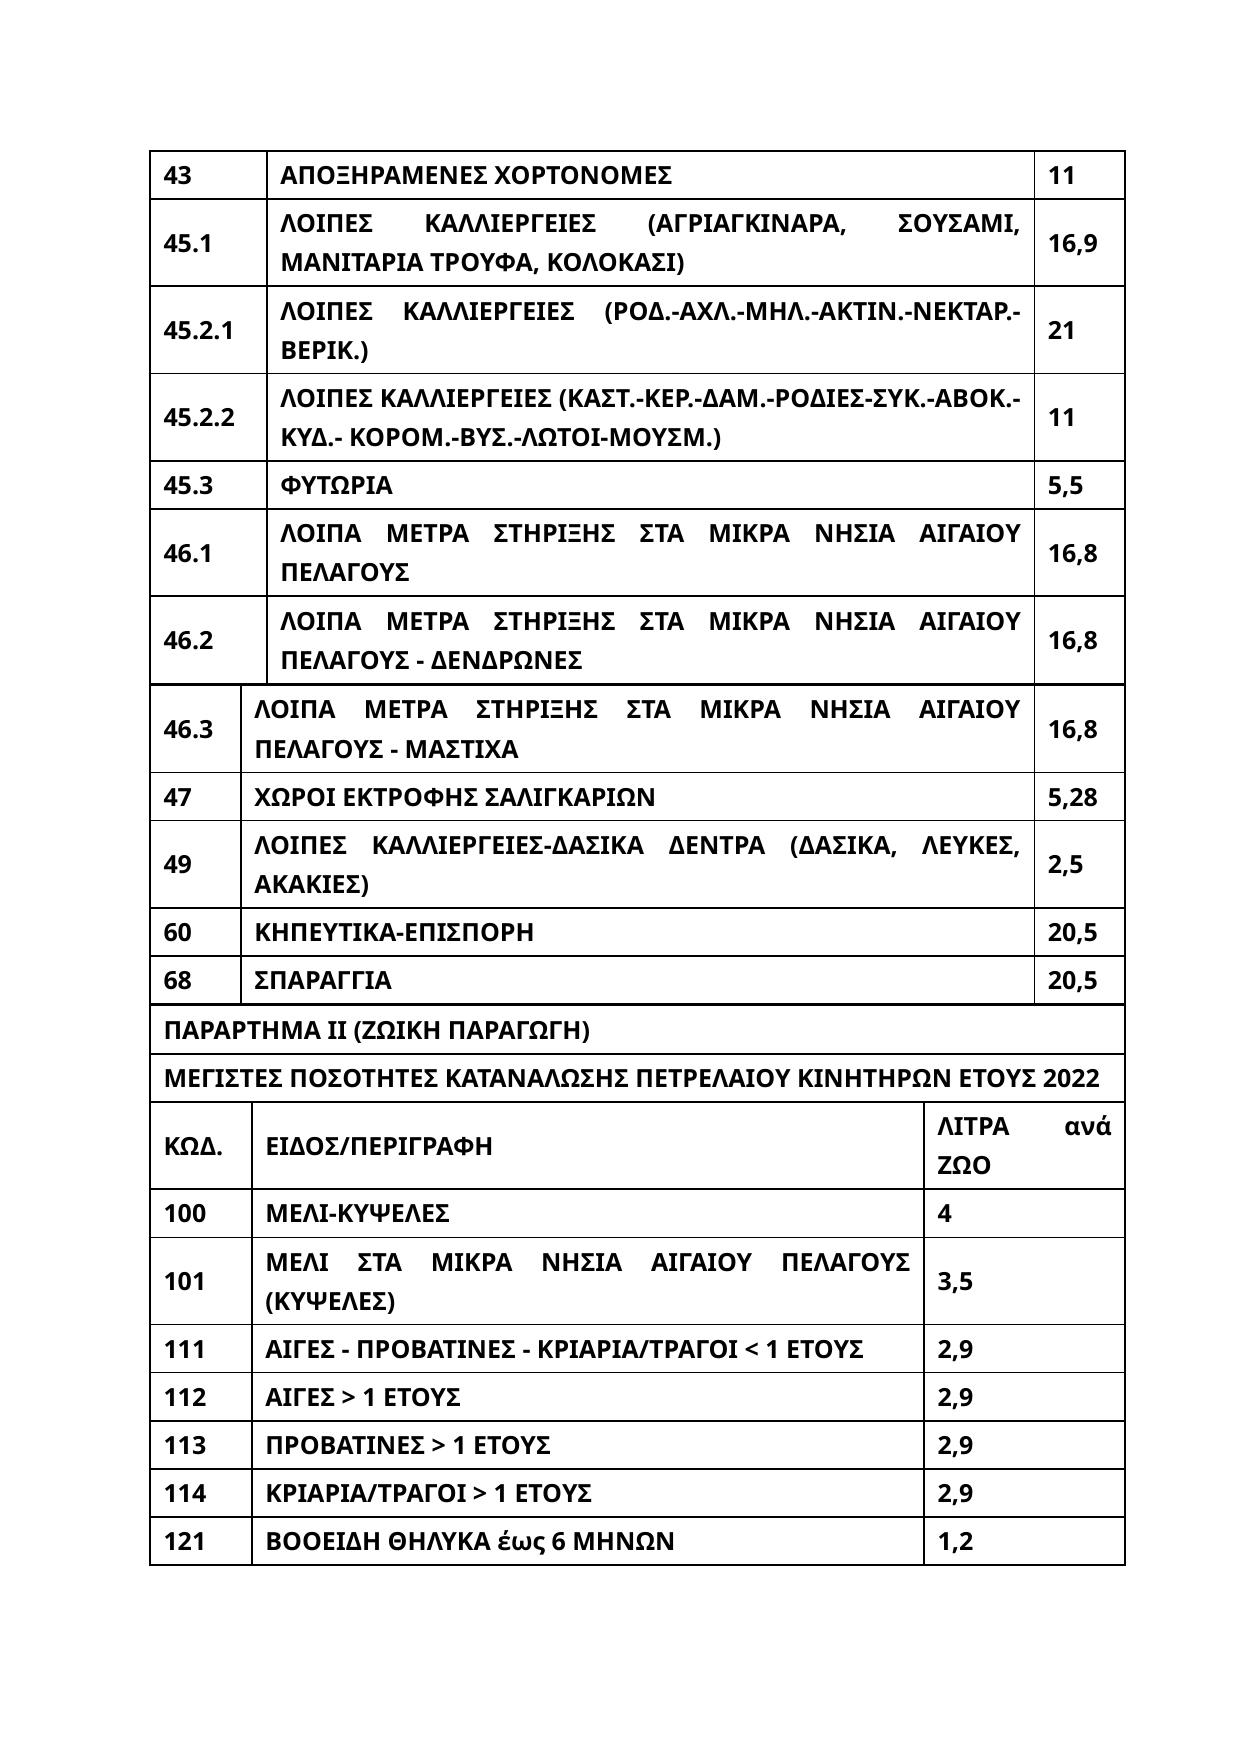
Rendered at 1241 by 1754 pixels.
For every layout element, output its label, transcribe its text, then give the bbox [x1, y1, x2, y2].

table_cell 2,9 [925, 1470, 1124, 1516]
table_cell 101 [151, 1238, 251, 1324]
table_cell 16,8 [1035, 510, 1124, 595]
table_cell 20,5 [1035, 909, 1124, 955]
table_cell ΚΩΔ. [151, 1103, 251, 1188]
table_cell ΚΡΙΑΡΙΑ/ΤΡΑΓΟΙ > 1 ΕΤΟΥΣ [253, 1470, 923, 1516]
table_cell ΕΙΔΟΣ/ΠΕΡΙΓΡΑΦΗ [253, 1103, 923, 1188]
table_cell 45.2.1 [151, 287, 266, 373]
table_cell ΜΕΛΙ ΣΤΑ ΜΙΚΡΑ ΝΗΣΙΑ ΑΙΓΑΙΟΥ ΠΕΛΑΓΟΥΣ (ΚΥΨΕΛΕΣ) [253, 1238, 923, 1324]
table_cell 113 [151, 1422, 251, 1468]
table_cell 2,9 [925, 1325, 1124, 1372]
table_cell ΠΡΟΒΑΤΙΝΕΣ > 1 ΕΤΟΥΣ [253, 1422, 923, 1468]
table_cell ΑΠΟΞΗΡΑΜΕΝΕΣ ΧΟΡΤΟΝΟΜΕΣ [268, 152, 1034, 198]
table_cell 114 [151, 1470, 251, 1516]
table_cell 3,5 [925, 1238, 1124, 1324]
table_header ΠΑΡΑΡΤΗΜΑ ΙΙ (ΖΩΙΚΗ ΠΑΡΑΓΩΓΗ) [151, 1006, 1124, 1053]
table_cell ΛΙΤΡΑ ανά ΖΩΟ [925, 1103, 1124, 1188]
table_cell ΜΕΓΙΣΤΕΣ ΠΟΣΟΤΗΤΕΣ ΚΑΤΑΝΑΛΩΣΗΣ ΠΕΤΡΕΛΑΙΟΥ ΚΙΝΗΤΗΡΩΝ ΕΤΟΥΣ 2022 [151, 1055, 1124, 1101]
table_header 16,8 [1035, 686, 1124, 772]
table_cell 60 [151, 909, 240, 955]
table_cell 68 [151, 957, 240, 1003]
table_cell 100 [151, 1190, 251, 1236]
table_cell 43 [151, 152, 266, 198]
table_cell 47 [151, 773, 240, 820]
table_cell 49 [151, 821, 240, 907]
table_header 46.3 [151, 686, 240, 772]
table_cell 16,8 [1035, 597, 1124, 683]
table_cell 45.3 [151, 462, 266, 508]
table_cell 121 [151, 1518, 251, 1564]
table_cell 45.1 [151, 200, 266, 285]
table_cell ΛΟΙΠΕΣ ΚΑΛΛΙΕΡΓΕΙΕΣ (ΡΟΔ.-ΑΧΛ.-ΜΗΛ.-ΑΚΤΙΝ.-ΝΕΚΤΑΡ.-ΒΕΡΙΚ.) [268, 287, 1034, 373]
table_cell ΦΥΤΩΡΙΑ [268, 462, 1034, 508]
table_cell ΛΟΙΠΕΣ ΚΑΛΛΙΕΡΓΕΙΕΣ (ΑΓΡΙΑΓΚΙΝΑΡΑ, ΣΟΥΣΑΜΙ, ΜΑΝΙΤΑΡΙΑ ΤΡΟΥΦΑ, ΚΟΛΟΚΑΣΙ) [268, 200, 1034, 285]
table_cell ΑΙΓΕΣ > 1 ΕΤΟΥΣ [253, 1373, 923, 1420]
table_cell ΜΕΛΙ-ΚΥΨΕΛΕΣ [253, 1190, 923, 1236]
table_cell 20,5 [1035, 957, 1124, 1003]
table_cell 45.2.2 [151, 374, 266, 460]
table_cell ΑΙΓΕΣ - ΠΡΟΒΑΤΙΝΕΣ - ΚΡΙΑΡΙΑ/ΤΡΑΓΟΙ < 1 ΕΤΟΥΣ [253, 1325, 923, 1372]
table_cell ΣΠΑΡΑΓΓΙΑ [242, 957, 1034, 1003]
table_cell 11 [1035, 152, 1124, 198]
table_cell ΛΟΙΠΑ ΜΕΤΡΑ ΣΤΗΡΙΞΗΣ ΣΤΑ ΜΙΚΡΑ ΝΗΣΙΑ ΑΙΓΑΙΟΥ ΠΕΛΑΓΟΥΣ - ΔΕΝΔΡΩΝΕΣ [268, 597, 1034, 683]
table_cell 16,9 [1035, 200, 1124, 285]
table_cell 1,2 [925, 1518, 1124, 1564]
table_cell 21 [1035, 287, 1124, 373]
table_header ΛΟΙΠΑ ΜΕΤΡΑ ΣΤΗΡΙΞΗΣ ΣΤΑ ΜΙΚΡΑ ΝΗΣΙΑ ΑΙΓΑΙΟΥ ΠΕΛΑΓΟΥΣ - ΜΑΣΤΙΧΑ [242, 686, 1034, 772]
table_cell 46.1 [151, 510, 266, 595]
table_cell ΒΟΟΕΙΔΗ ΘΗΛΥΚΑ έως 6 ΜΗΝΩΝ [253, 1518, 923, 1564]
table_cell 46.2 [151, 597, 266, 683]
table_cell 11 [1035, 374, 1124, 460]
table_cell 112 [151, 1373, 251, 1420]
table_cell ΛΟΙΠΕΣ ΚΑΛΛΙΕΡΓΕΙΕΣ-ΔΑΣΙΚΑ ΔΕΝΤΡΑ (ΔΑΣΙΚΑ, ΛΕΥΚΕΣ, ΑΚΑΚΙΕΣ) [242, 821, 1034, 907]
table_cell 2,9 [925, 1373, 1124, 1420]
table_cell 111 [151, 1325, 251, 1372]
table_cell ΛΟΙΠΑ ΜΕΤΡΑ ΣΤΗΡΙΞΗΣ ΣΤΑ ΜΙΚΡΑ ΝΗΣΙΑ ΑΙΓΑΙΟΥ ΠΕΛΑΓΟΥΣ [268, 510, 1034, 595]
table_cell ΛΟΙΠΕΣ ΚΑΛΛΙΕΡΓΕΙΕΣ (ΚΑΣΤ.-ΚΕΡ.-ΔΑΜ.-ΡΟΔΙΕΣ-ΣΥΚ.-ΑΒΟΚ.-ΚΥΔ.- ΚΟΡΟΜ.-ΒΥΣ.-ΛΩΤΟΙ-ΜΟΥΣΜ.) [268, 374, 1034, 460]
table_cell 5,28 [1035, 773, 1124, 820]
table_cell ΧΩΡΟΙ ΕΚΤΡΟΦΗΣ ΣΑΛΙΓΚΑΡΙΩΝ [242, 773, 1034, 820]
table_cell 2,9 [925, 1422, 1124, 1468]
table_cell 5,5 [1035, 462, 1124, 508]
table_cell ΚΗΠΕΥΤΙΚΑ-ΕΠΙΣΠΟΡΗ [242, 909, 1034, 955]
table_cell 2,5 [1035, 821, 1124, 907]
table_cell 4 [925, 1190, 1124, 1236]
